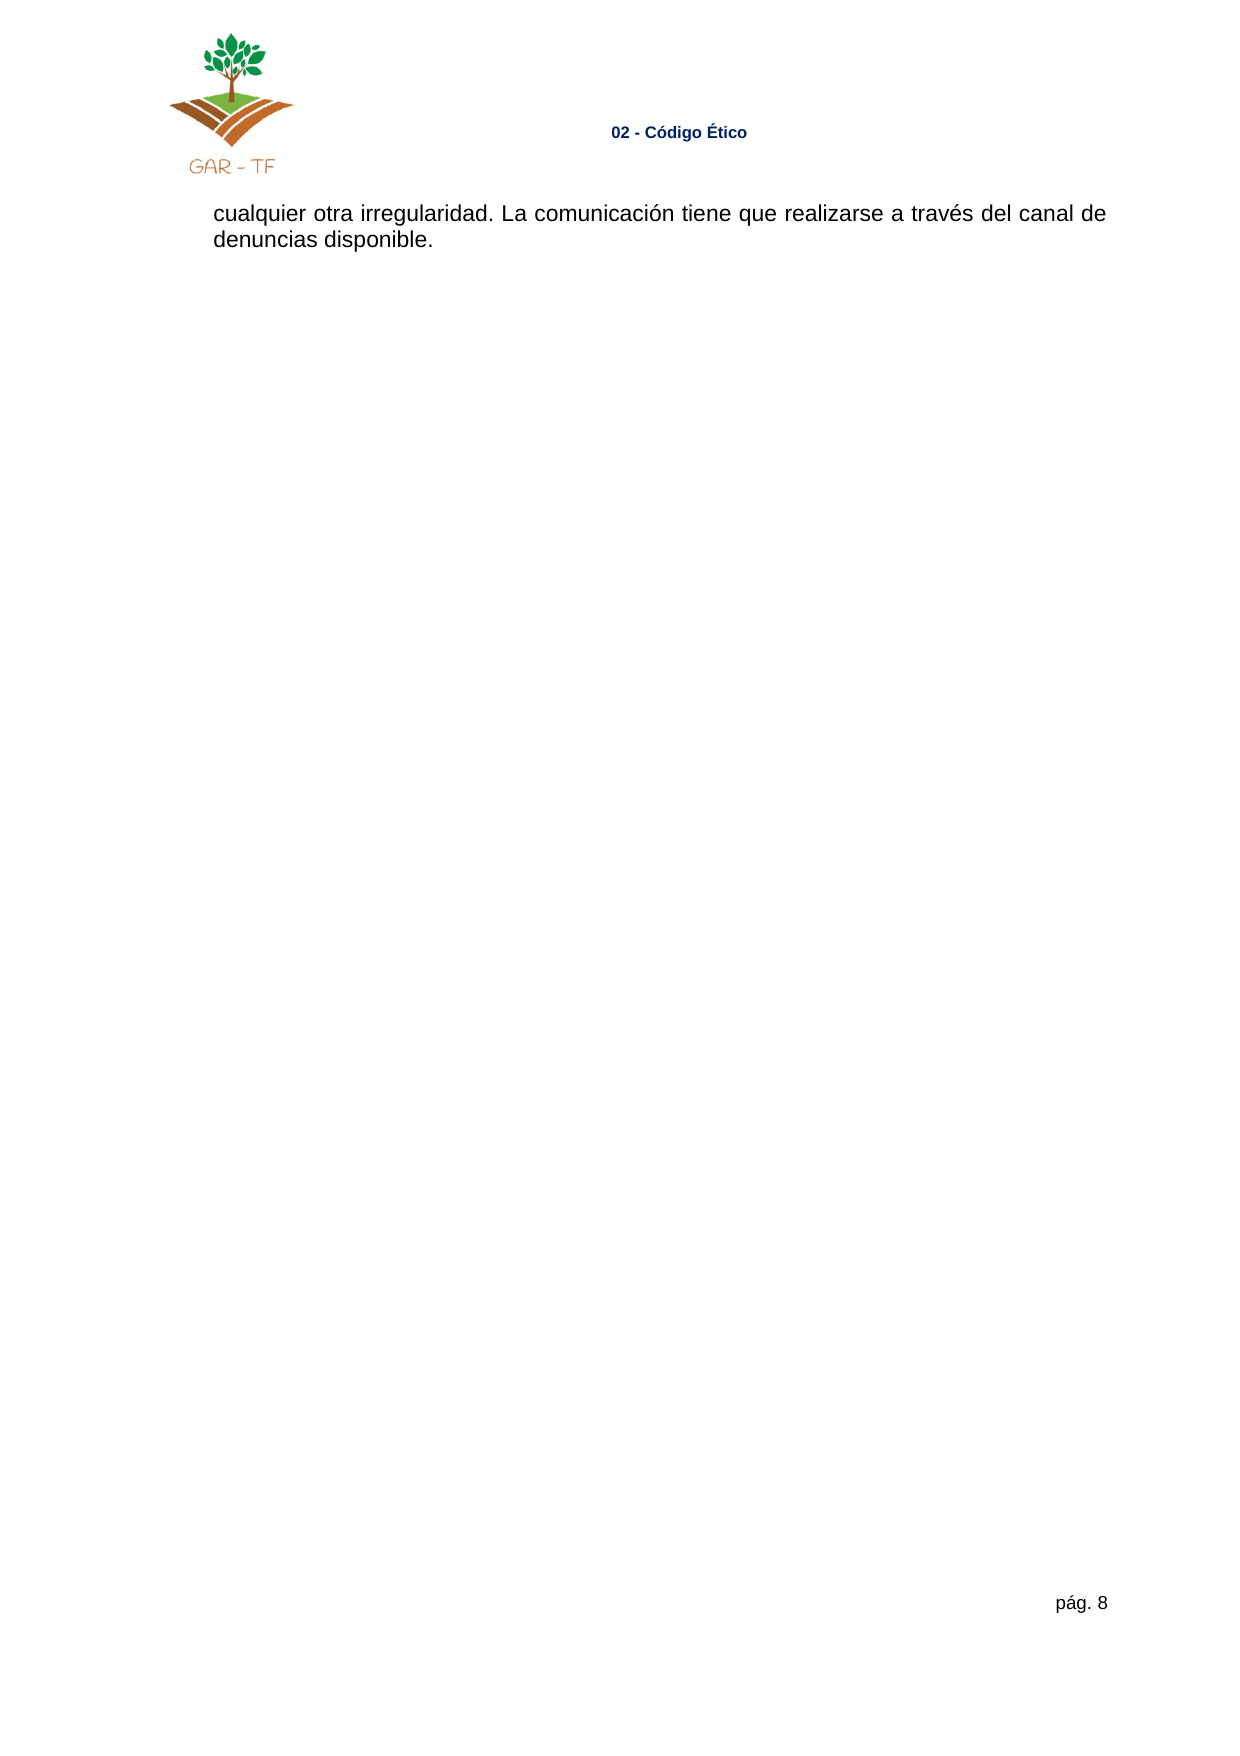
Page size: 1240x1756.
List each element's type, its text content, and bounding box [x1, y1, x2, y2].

text cualquier otra irregularidad. La comunicación tiene que realizarse a través del canal de denuncias disponible. [213, 200, 1107, 253]
